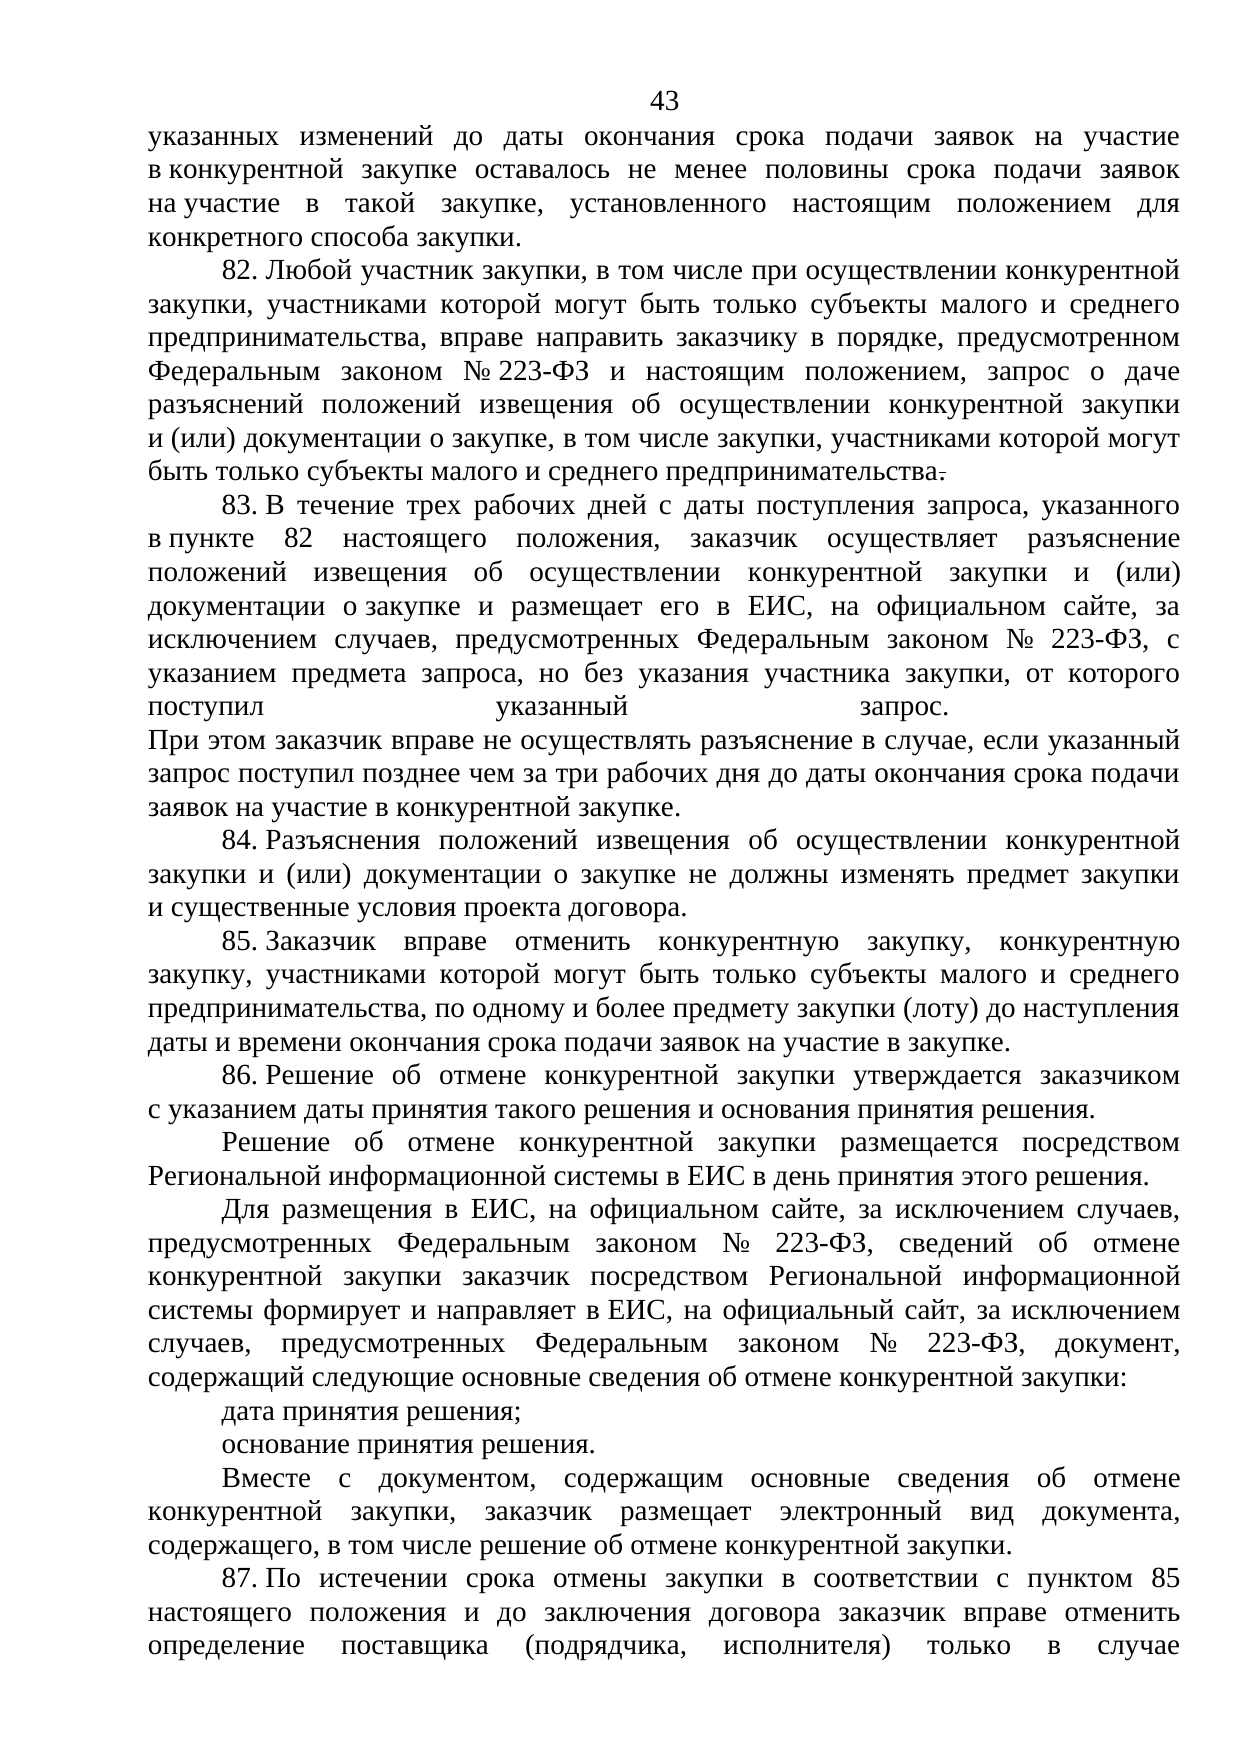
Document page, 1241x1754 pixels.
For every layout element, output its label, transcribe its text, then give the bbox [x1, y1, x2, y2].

text Решение об отмене конкурентной закупки размещается посредством Региональной информационной системы в ЕИС в день принятия этого решения. [148, 1124, 1181, 1191]
text указанных изменений до даты окончания срока подачи заявок на участие в конкурентной закупке оставалось не менее половины срока подачи заявок на участие в такой закупке, установленного настоящим положением для конкретного способа закупки. [148, 118, 1181, 252]
text основание принятия решения. [148, 1426, 1181, 1460]
text Вместе с документом, содержащим основные сведения об отмене конкурентной закупки, заказчик размещает электронный вид документа, содержащего, в том числе решение об отмене конкурентной закупки. [148, 1460, 1181, 1560]
text 85. Заказчик вправе отменить конкурентную закупку, конкурентную закупку, участниками которой могут быть только субъекты малого и среднего предпринимательства, по одному и более предмету закупки (лоту) до наступления даты и времени окончания срока подачи заявок на участие в закупке. [148, 923, 1181, 1057]
text 86. Решение об отмене конкурентной закупки утверждается заказчиком с указанием даты принятия такого решения и основания принятия решения. [148, 1057, 1181, 1124]
text 87. По истечении срока отмены закупки в соответствии с пунктом 85 настоящего положения и до заключения договора заказчик вправе отменить определение поставщика (подрядчика, исполнителя) только в случае [148, 1560, 1181, 1661]
text 83. В течение трех рабочих дней с даты поступления запроса, указанного в пункте 82 настоящего положения, заказчик осуществляет разъяснение положений извещения об осуществлении конкурентной закупки и (или) документации о закупке и размещает его в ЕИС, на официальном сайте, за исключением случаев, предусмотренных Федеральным законом № 223-ФЗ, с указанием предмета запроса, но без указания участника закупки, от которого поступил указанный запрос. При этом заказчик вправе не осуществлять разъяснение в случае, если указанный запрос поступил позднее чем за три рабочих дня до даты окончания срока подачи заявок на участие в конкурентной закупке. [148, 487, 1181, 822]
text Для размещения в ЕИС, на официальном сайте, за исключением случаев, предусмотренных Федеральным законом № 223-ФЗ, сведений об отмене конкурентной закупки заказчик посредством Региональной информационной системы формирует и направляет в ЕИС, на официальный сайт, за исключением случаев, предусмотренных Федеральным законом № 223-ФЗ, документ, содержащий следующие основные сведения об отмене конкурентной закупки: [148, 1191, 1181, 1393]
text дата принятия решения; [148, 1393, 1181, 1426]
text 82. Любой участник закупки, в том числе при осуществлении конкурентной закупки, участниками которой могут быть только субъекты малого и среднего предпринимательства, вправе направить заказчику в порядке, предусмотренном Федеральным законом № 223-ФЗ и настоящим положением, запрос о даче разъяснений положений извещения об осуществлении конкурентной закупки и (или) документации о закупке, в том числе закупки, участниками которой могут быть только субъекты малого и среднего предпринимательства. [148, 252, 1181, 487]
text 84. Разъяснения положений извещения об осуществлении конкурентной закупки и (или) документации о закупке не должны изменять предмет закупки и существенные условия проекта договора. [148, 822, 1181, 923]
